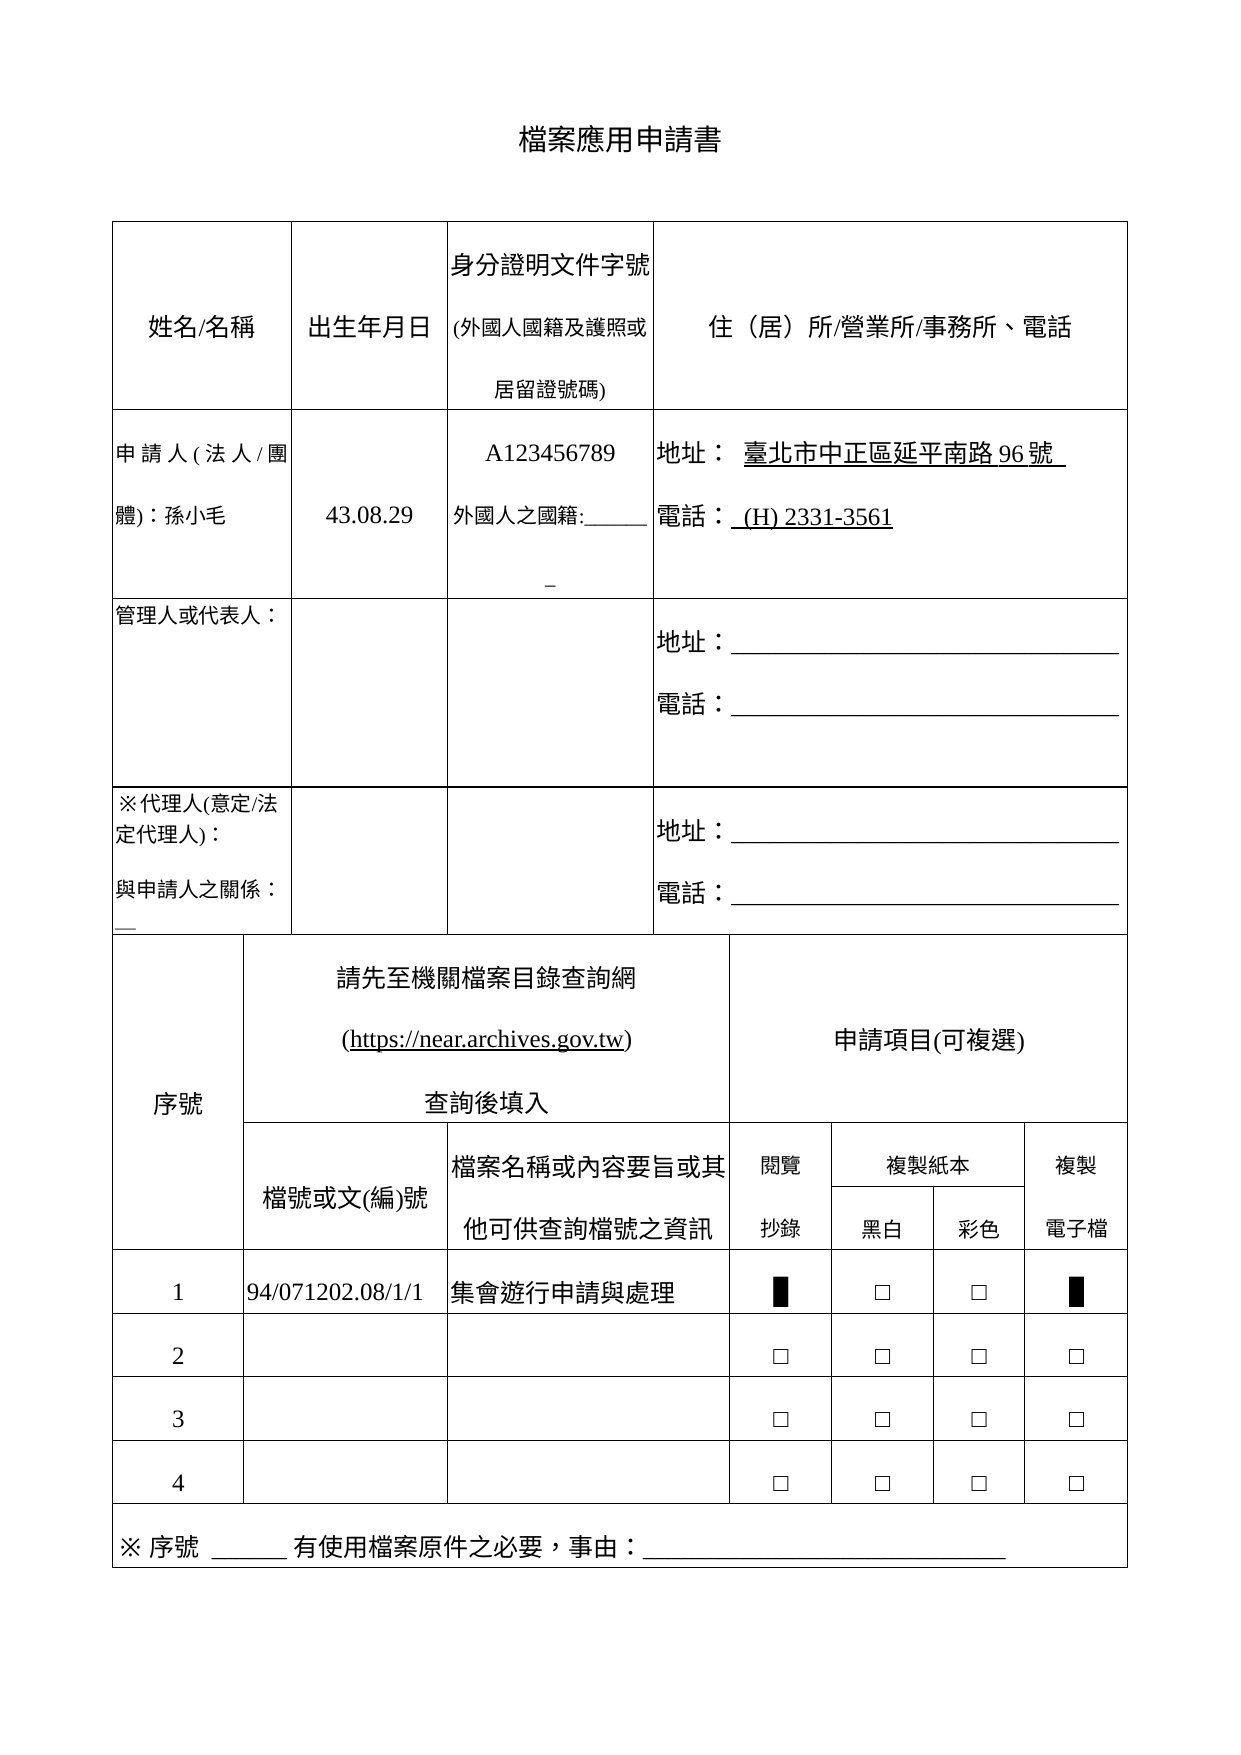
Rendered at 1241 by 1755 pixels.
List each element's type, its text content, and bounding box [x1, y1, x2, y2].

table_cell █ [1025, 1250, 1127, 1313]
table_cell 2 [113, 1314, 243, 1376]
table_cell 複製紙本 [832, 1123, 1024, 1186]
table_cell 閱覽 抄錄 [730, 1123, 831, 1249]
table_cell □ [730, 1441, 831, 1503]
table_cell 序號 ______ 有使用檔案原件之必要，事由：_____________________________ [113, 1504, 1127, 1567]
table_cell █ [730, 1250, 831, 1313]
table_cell □ [1025, 1314, 1127, 1376]
table_cell 地址： 臺北市中正區延平南路96號 電話： (H) 2331-3561 [654, 410, 1127, 598]
table_cell [292, 599, 447, 786]
table_header 身分證明文件字號(外國人國籍及護照或居留證號碼) [448, 222, 653, 409]
table_cell 彩色 [934, 1187, 1024, 1249]
table_header 住（居）所/營業所/事務所、電話 [654, 222, 1127, 409]
table_cell 3 [113, 1377, 243, 1440]
table_header 姓名/名稱 [113, 222, 291, 409]
table_cell 申請人(法人/團體)：孫小毛 [113, 410, 291, 598]
table_cell 集會遊行申請與處理 [448, 1250, 729, 1313]
table_cell A123456789 外國人之國籍:_______ [448, 410, 653, 598]
table_cell □ [934, 1441, 1024, 1503]
table_cell 管理人或代表人： [113, 599, 291, 786]
table_cell 檔號或文(編)號 [244, 1123, 447, 1249]
table_cell [448, 788, 653, 933]
table_cell 序號 [113, 935, 243, 1249]
table_cell 地址：_______________________________ 電話：_______________________________ [654, 599, 1127, 786]
table_cell [292, 788, 447, 933]
table_cell □ [730, 1377, 831, 1440]
table_header 出生年月日 [292, 222, 447, 409]
table_cell [448, 1314, 729, 1376]
table_cell 檔案名稱或內容要旨或其他可供查詢檔號之資訊 [448, 1123, 729, 1249]
table_cell [244, 1441, 447, 1503]
table_cell 1 [113, 1250, 243, 1313]
table_cell □ [1025, 1377, 1127, 1440]
table_cell [448, 1441, 729, 1503]
table_cell [448, 1377, 729, 1440]
table_cell □ [832, 1441, 933, 1503]
text 檔案應用申請書 [75, 96, 1165, 158]
table_cell □ [1025, 1441, 1127, 1503]
table_cell □ [730, 1314, 831, 1376]
table_cell 43.08.29 [292, 410, 447, 598]
table_cell 黑白 [832, 1187, 933, 1249]
table_cell □ [934, 1377, 1024, 1440]
table_cell [448, 599, 653, 786]
table_cell 94/071202.08/1/1 [244, 1250, 447, 1313]
table_cell 申請項目(可複選) [730, 935, 1127, 1122]
table_cell □ [832, 1377, 933, 1440]
table_cell 地址：_______________________________ 電話：_______________________________ [654, 788, 1127, 933]
table_cell [244, 1314, 447, 1376]
table_cell □ [832, 1250, 933, 1313]
table_cell [244, 1377, 447, 1440]
table_cell □ [934, 1250, 1024, 1313]
table_cell 複製 電子檔 [1025, 1123, 1127, 1249]
table_cell 4 [113, 1441, 243, 1503]
table_cell ※代理人(意定/法定代理人)： 與申請人之關係：＿ [113, 788, 291, 933]
table_cell 請先至機關檔案目錄查詢網 (https://near.archives.gov.tw) 查詢後填入 [244, 935, 729, 1122]
table_cell □ [934, 1314, 1024, 1376]
table_cell □ [832, 1314, 933, 1376]
